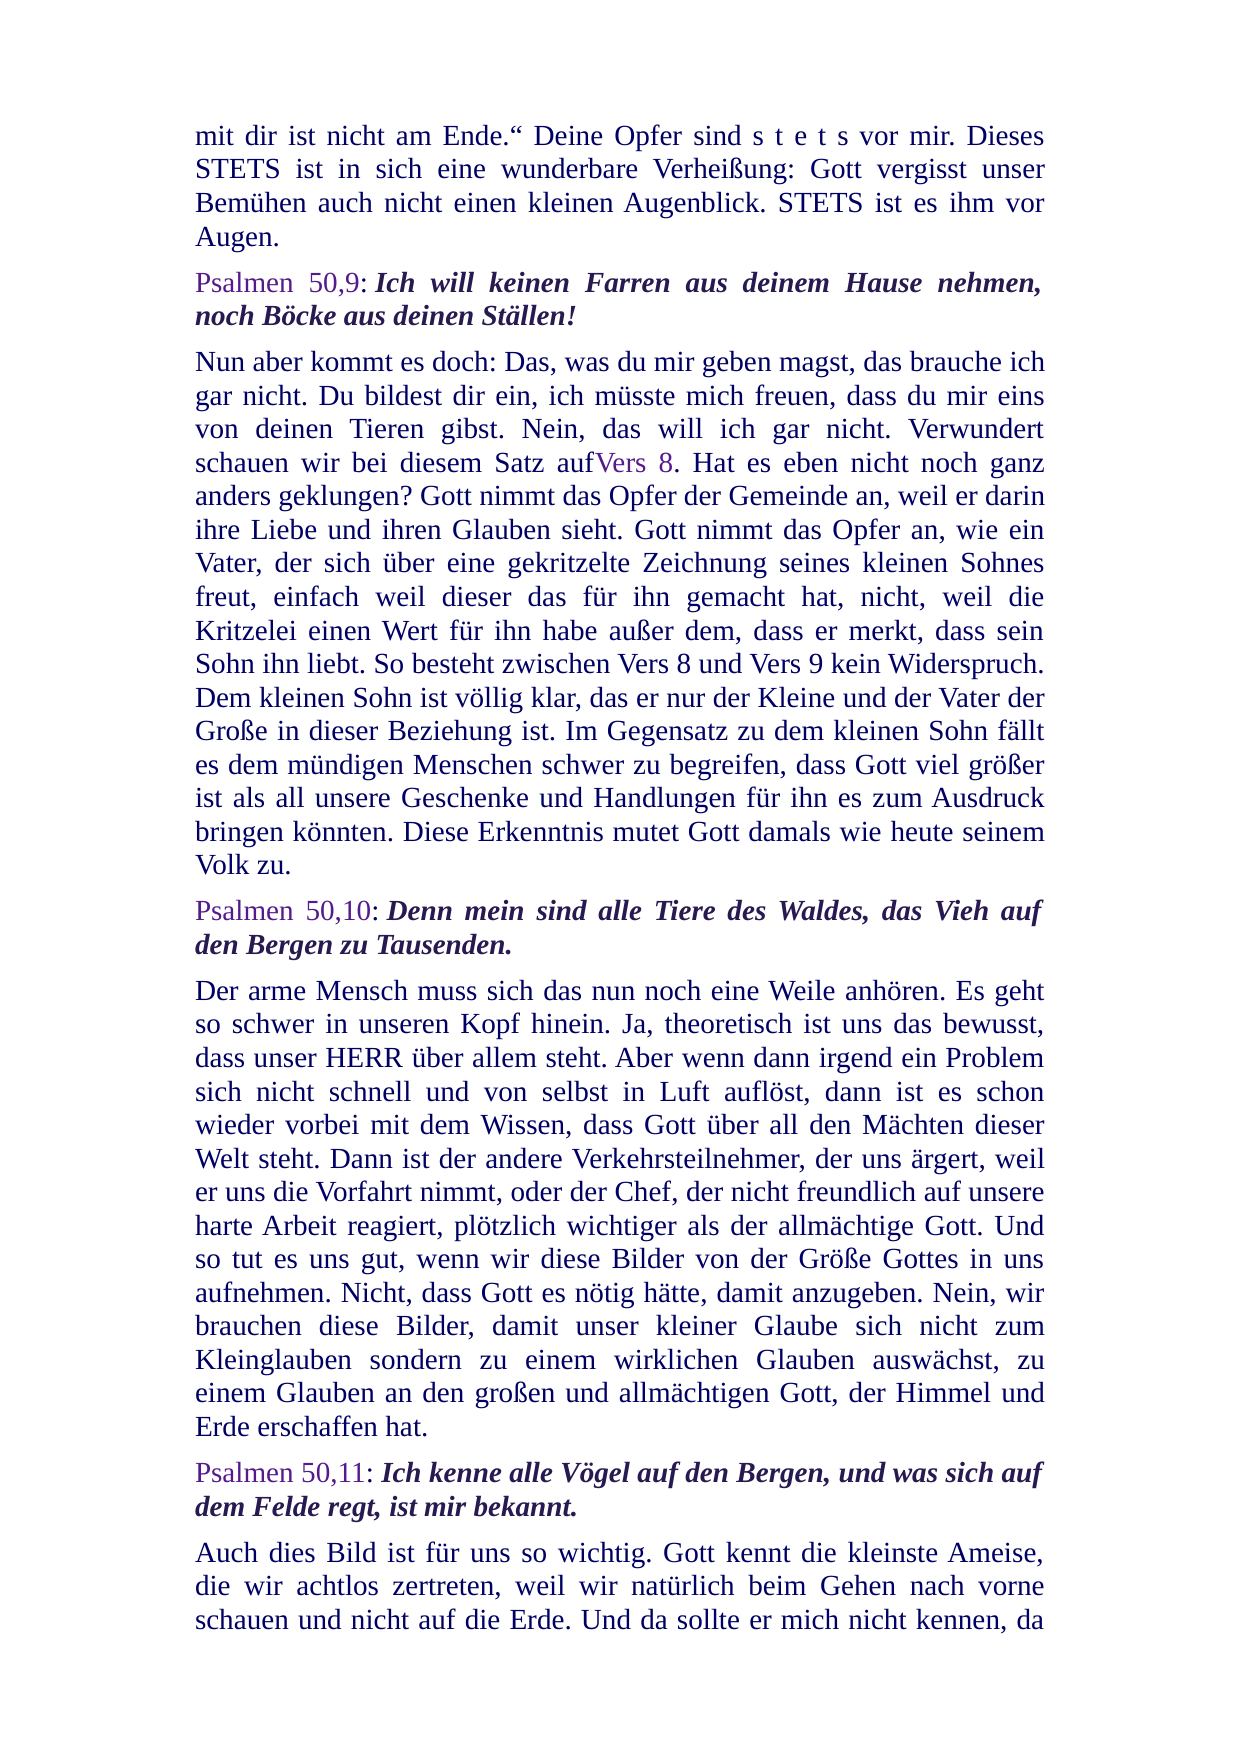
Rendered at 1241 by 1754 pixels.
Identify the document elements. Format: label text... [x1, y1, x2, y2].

text Nun aber kommt es doch: Das, was du mir geben magst, das brauche ich gar nicht. Du bildest dir ein, ich müsste mich freuen, dass du mir eins von deinen Tieren gibst. Nein, das will ich gar nicht. Verwundert schauen wir bei diesem Satz aufVers 8. Hat es eben nicht noch ganz anders geklungen? Gott nimmt das Opfer der Gemeinde an, weil er darin ihre Liebe und ihren Glauben sieht. Gott nimmt das Opfer an, wie ein Vater, der sich über eine gekritzelte Zeichnung seines kleinen Sohnes freut, einfach weil dieser das für ihn gemacht hat, nicht, weil die Kritzelei einen Wert für ihn habe außer dem, dass er merkt, dass sein Sohn ihn liebt. So besteht zwischen Vers 8 und Vers 9 kein Widerspruch. Dem kleinen Sohn ist völlig klar, das er nur der Kleine und der Vater der Große in dieser Beziehung ist. Im Gegensatz zu dem kleinen Sohn fällt es dem mündigen Menschen schwer zu begreifen, dass Gott viel größer ist als all unsere Geschenke und Handlungen für ihn es zum Ausdruck bringen könnten. Diese Erkenntnis mutet Gott damals wie heute seinem Volk zu. [195, 344, 1046, 881]
text Psalmen 50,9: Ich will keinen Farren aus deinem Hause nehmen, noch Böcke aus deinen Ställen! [195, 265, 1046, 332]
text mit dir ist nicht am Ende.“ Deine Opfer sind s t e t s vor mir. Dieses STETS ist in sich eine wunderbare Verheißung: Gott vergisst unser Bemühen auch nicht einen kleinen Augenblick. STETS ist es ihm vor Augen. [195, 118, 1046, 252]
text Auch dies Bild ist für uns so wichtig. Gott kennt die kleinste Ameise, die wir achtlos zertreten, weil wir natürlich beim Gehen nach vorne schauen und nicht auf die Erde. Und da sollte er mich nicht kennen, da [195, 1535, 1046, 1635]
text Der arme Mensch muss sich das nun noch eine Weile anhören. Es geht so schwer in unseren Kopf hinein. Ja, theoretisch ist uns das bewusst, dass unser HERR über allem steht. Aber wenn dann irgend ein Problem sich nicht schnell und von selbst in Luft auflöst, dann ist es schon wieder vorbei mit dem Wissen, dass Gott über all den Mächten dieser Welt steht. Dann ist der andere Verkehrsteilnehmer, der uns ärgert, weil er uns die Vorfahrt nimmt, oder der Chef, der nicht freundlich auf unsere harte Arbeit reagiert, plötzlich wichtiger als der allmächtige Gott. Und so tut es uns gut, wenn wir diese Bilder von der Größe Gottes in uns aufnehmen. Nicht, dass Gott es nötig hätte, damit anzugeben. Nein, wir brauchen diese Bilder, damit unser kleiner Glaube sich nicht zum Kleinglauben sondern zu einem wirklichen Glauben auswächst, zu einem Glauben an den großen und allmächtigen Gott, der Himmel und Erde erschaffen hat. [195, 973, 1046, 1443]
text Psalmen 50,10: Denn mein sind alle Tiere des Waldes, das Vieh auf den Bergen zu Tausenden. [195, 893, 1046, 961]
text Psalmen 50,11: Ich kenne alle Vögel auf den Bergen, und was sich auf dem Felde regt, ist mir bekannt. [195, 1455, 1046, 1522]
